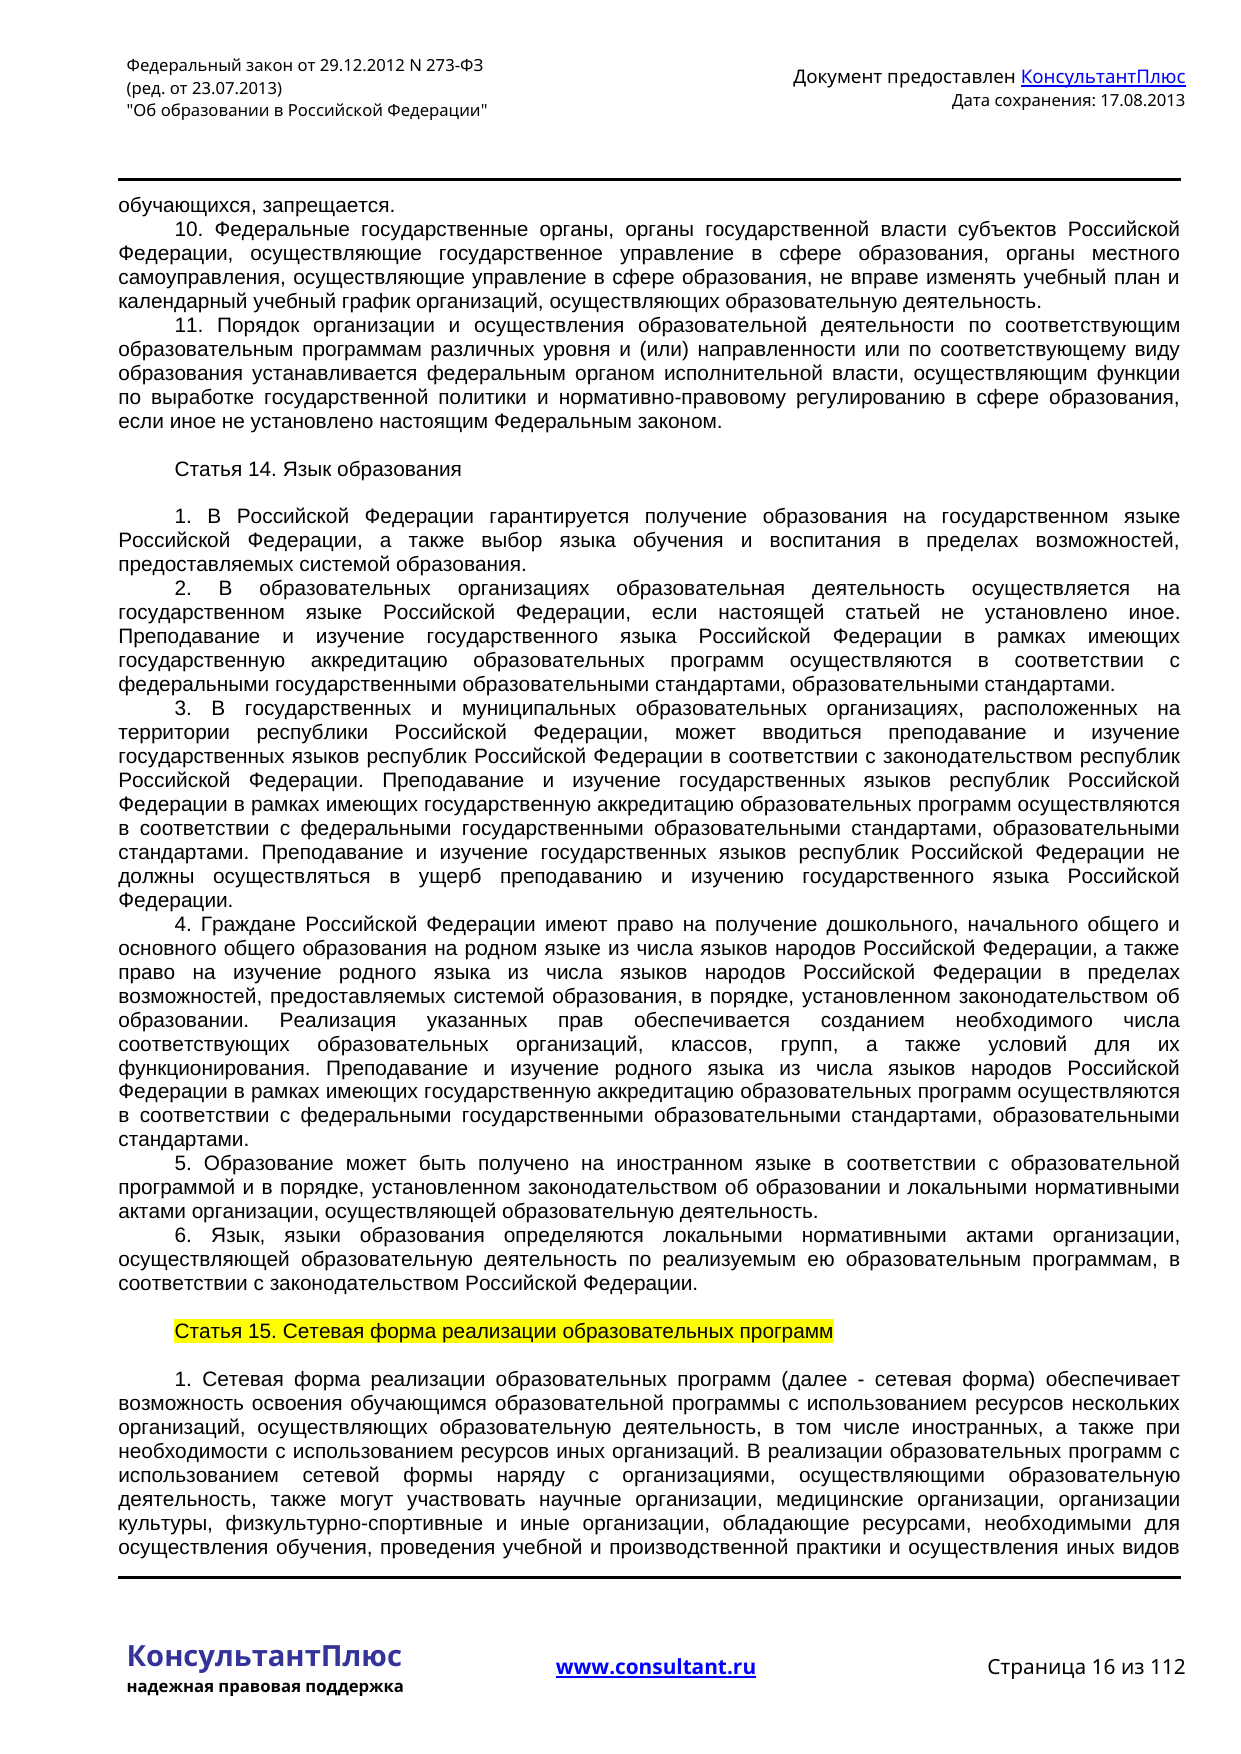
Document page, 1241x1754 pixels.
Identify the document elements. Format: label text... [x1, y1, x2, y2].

text 5. Образование может быть получено на иностранном языке в соответствии с образовательной программой и в порядке, установленном законодательством об образовании и локальными нормативными актами организации, осуществляющей образовательную деятельность. [118, 1151, 1181, 1223]
text Статья 14. Язык образования [118, 456, 1181, 480]
text 11. Порядок организации и осуществления образовательной деятельности по соответствующим образовательным программам различных уровня и (или) направленности или по соответствующему виду образования устанавливается федеральным органом исполнительной власти, осуществляющим функции по выработке государственной политики и нормативно-правовому регулированию в сфере образования, если иное не установлено настоящим Федеральным законом. [118, 313, 1181, 432]
text обучающихся, запрещается. [118, 193, 1181, 217]
text 6. Язык, языки образования определяются локальными нормативными актами организации, осуществляющей образовательную деятельность по реализуемым ею образовательным программам, в соответствии с законодательством Российской Федерации. [118, 1223, 1181, 1295]
text 1. Сетевая форма реализации образовательных программ (далее - сетевая форма) обеспечивает возможность освоения обучающимся образовательной программы с использованием ресурсов нескольких организаций, осуществляющих образовательную деятельность, в том числе иностранных, а также при необходимости с использованием ресурсов иных организаций. В реализации образовательных программ с использованием сетевой формы наряду с организациями, осуществляющими образовательную деятельность, также могут участвовать научные организации, медицинские организации, организации культуры, физкультурно-спортивные и иные организации, обладающие ресурсами, необходимыми для осуществления обучения, проведения учебной и производственной практики и осуществления иных видов [118, 1367, 1181, 1558]
text Статья 15. Сетевая форма реализации образовательных программ [118, 1319, 1181, 1343]
text 1. В Российской Федерации гарантируется получение образования на государственном языке Российской Федерации, а также выбор языка обучения и воспитания в пределах возможностей, предоставляемых системой образования. [118, 504, 1181, 576]
text 10. Федеральные государственные органы, органы государственной власти субъектов Российской Федерации, осуществляющие государственное управление в сфере образования, органы местного самоуправления, осуществляющие управление в сфере образования, не вправе изменять учебный план и календарный учебный график организаций, осуществляющих образовательную деятельность. [118, 217, 1181, 313]
text 2. В образовательных организациях образовательная деятельность осуществляется на государственном языке Российской Федерации, если настоящей статьей не установлено иное. Преподавание и изучение государственного языка Российской Федерации в рамках имеющих государственную аккредитацию образовательных программ осуществляются в соответствии с федеральными государственными образовательными стандартами, образовательными стандартами. [118, 576, 1181, 696]
text 4. Граждане Российской Федерации имеют право на получение дошкольного, начального общего и основного общего образования на родном языке из числа языков народов Российской Федерации, а также право на изучение родного языка из числа языков народов Российской Федерации в пределах возможностей, предоставляемых системой образования, в порядке, установленном законодательством об образовании. Реализация указанных прав обеспечивается созданием необходимого числа соответствующих образовательных организаций, классов, групп, а также условий для их функционирования. Преподавание и изучение родного языка из числа языков народов Российской Федерации в рамках имеющих государственную аккредитацию образовательных программ осуществляются в соответствии с федеральными государственными образовательными стандартами, образовательными стандартами. [118, 912, 1181, 1151]
text 3. В государственных и муниципальных образовательных организациях, расположенных на территории республики Российской Федерации, может вводиться преподавание и изучение государственных языков республик Российской Федерации в соответствии с законодательством республик Российской Федерации. Преподавание и изучение государственных языков республик Российской Федерации в рамках имеющих государственную аккредитацию образовательных программ осуществляются в соответствии с федеральными государственными образовательными стандартами, образовательными стандартами. Преподавание и изучение государственных языков республик Российской Федерации не должны осуществляться в ущерб преподаванию и изучению государственного языка Российской Федерации. [118, 696, 1181, 912]
